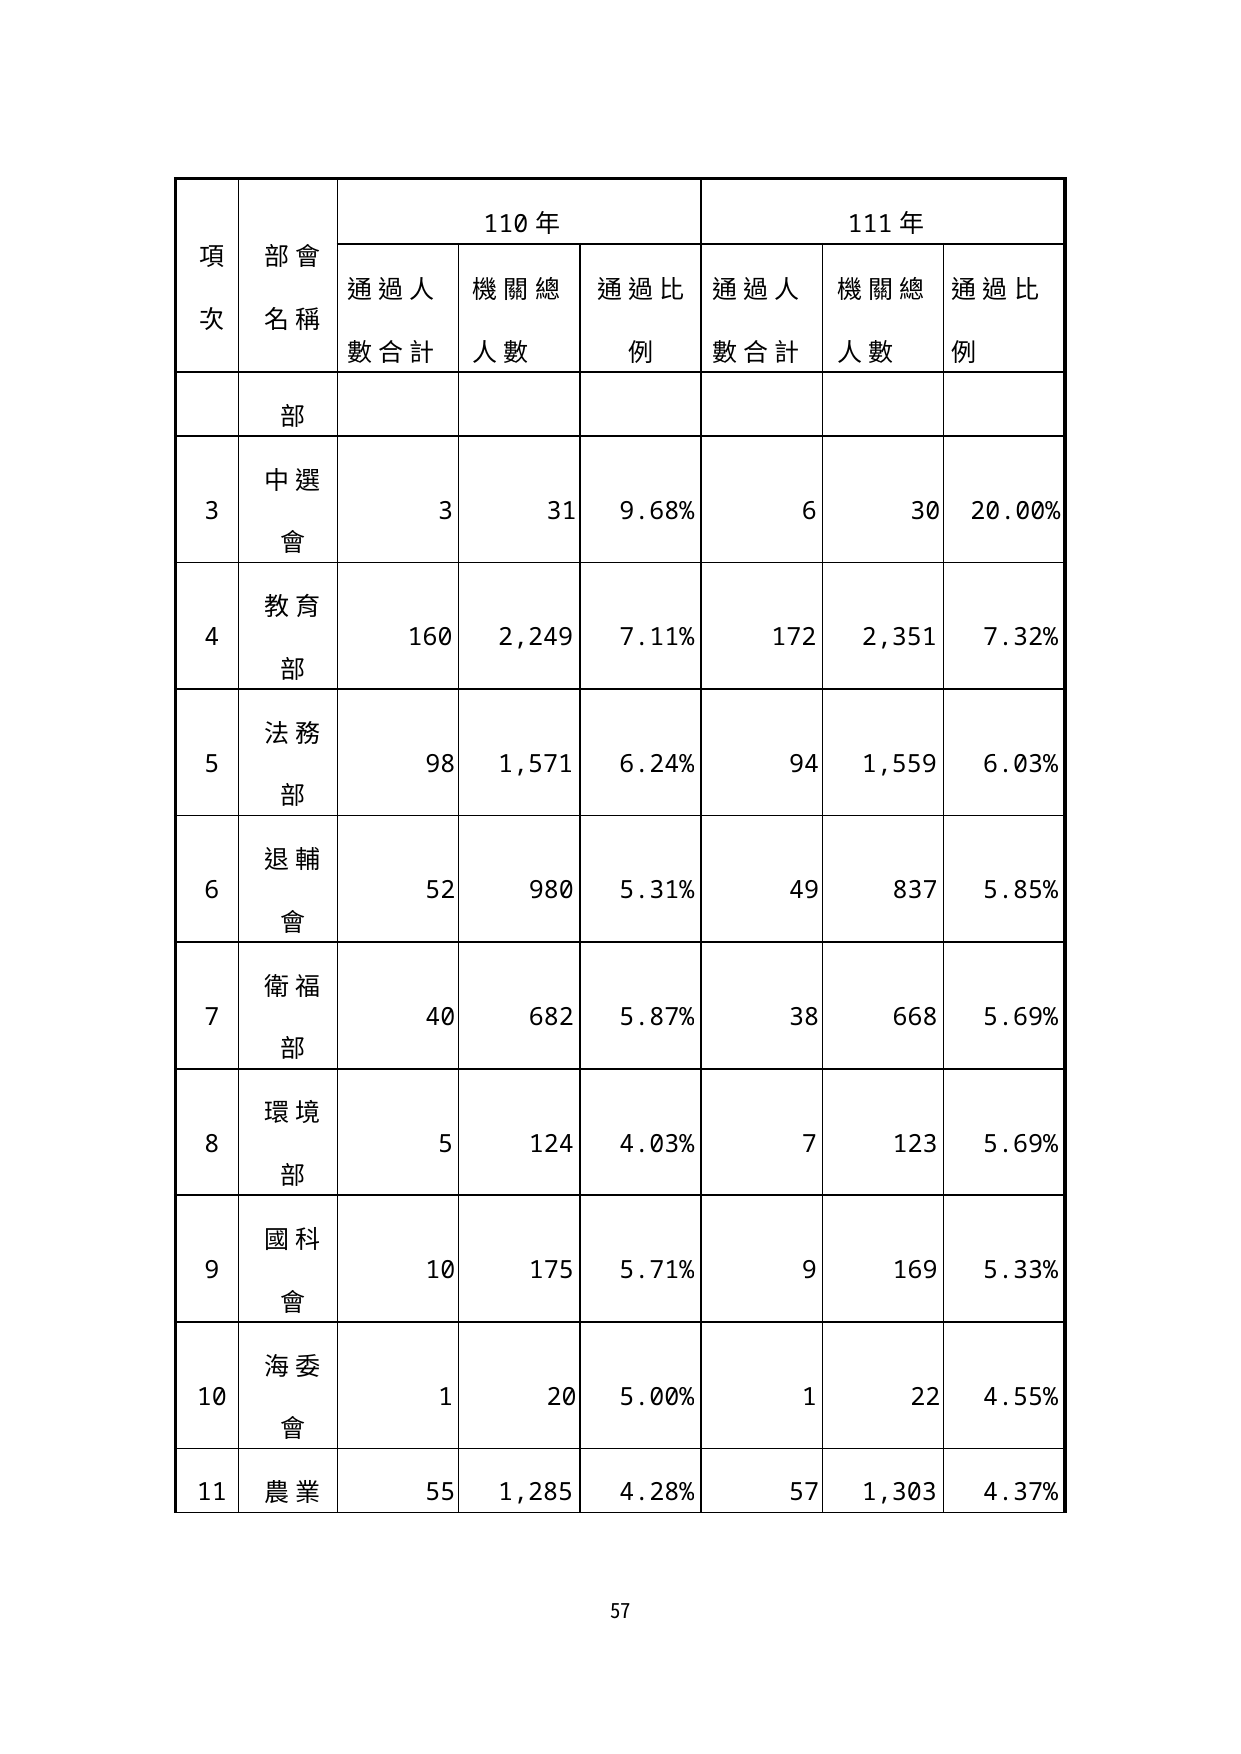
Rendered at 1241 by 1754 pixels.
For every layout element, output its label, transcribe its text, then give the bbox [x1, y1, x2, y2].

table_cell 30 [823, 437, 943, 562]
table_cell 通過人數合計 [702, 245, 822, 371]
table_cell 通過人數合計 [338, 245, 458, 371]
table_cell 49 [702, 816, 822, 941]
table_cell 5.69% [944, 1070, 1063, 1194]
table_cell 4 [177, 563, 238, 688]
table_cell [944, 373, 1063, 435]
table_cell 22 [823, 1323, 943, 1447]
table_cell 668 [823, 943, 943, 1068]
table_cell 5.00% [581, 1323, 700, 1447]
table_cell 31 [459, 437, 579, 562]
table_cell 退輔會 [239, 816, 337, 941]
table_cell 98 [338, 690, 458, 815]
table_cell 3 [177, 437, 238, 562]
table_cell 6 [702, 437, 822, 562]
table_cell [338, 373, 458, 435]
table_cell 20 [459, 1323, 579, 1447]
table_cell 124 [459, 1070, 579, 1194]
table_header 部會 名稱 [239, 180, 337, 371]
table_cell 20.00% [944, 437, 1063, 562]
table_cell 4.37% [944, 1449, 1063, 1512]
table_cell [177, 373, 238, 435]
table_cell 1,303 [823, 1449, 943, 1512]
table_cell 123 [823, 1070, 943, 1194]
table_cell 52 [338, 816, 458, 941]
table_cell 6.03% [944, 690, 1063, 815]
table_header 111年 [702, 180, 1063, 243]
table_cell 4.55% [944, 1323, 1063, 1447]
table_cell 機關總人數 [823, 245, 943, 371]
table_cell 980 [459, 816, 579, 941]
table_cell 機關總人數 [459, 245, 579, 371]
table_cell 38 [702, 943, 822, 1068]
table_cell [823, 373, 943, 435]
table_cell 175 [459, 1196, 579, 1321]
table_cell 7 [702, 1070, 822, 1194]
table_cell 2,351 [823, 563, 943, 688]
table_cell 9 [702, 1196, 822, 1321]
table_cell 2,249 [459, 563, 579, 688]
table_cell 7 [177, 943, 238, 1068]
table_cell 10 [177, 1323, 238, 1447]
table_cell 55 [338, 1449, 458, 1512]
table_cell 通過比例 [944, 245, 1063, 371]
table_cell 57 [702, 1449, 822, 1512]
table_cell 環境部 [239, 1070, 337, 1194]
table_cell 6 [177, 816, 238, 941]
table_cell 農業 [239, 1449, 337, 1512]
table_cell 法務部 [239, 690, 337, 815]
table_cell [702, 373, 822, 435]
table_cell [459, 373, 579, 435]
table_cell 6.24% [581, 690, 700, 815]
table_cell 94 [702, 690, 822, 815]
table_cell 1 [702, 1323, 822, 1447]
table_cell 中選會 [239, 437, 337, 562]
table_cell 5.71% [581, 1196, 700, 1321]
table_cell 5.33% [944, 1196, 1063, 1321]
table_cell 部 [239, 373, 337, 435]
table_cell 40 [338, 943, 458, 1068]
table_cell 國科會 [239, 1196, 337, 1321]
table_cell 5.87% [581, 943, 700, 1068]
table_cell 8 [177, 1070, 238, 1194]
table_cell 1,559 [823, 690, 943, 815]
table_cell 衛福部 [239, 943, 337, 1068]
table_cell 4.03% [581, 1070, 700, 1194]
table_cell 9 [177, 1196, 238, 1321]
table_cell 7.11% [581, 563, 700, 688]
table_cell 5 [338, 1070, 458, 1194]
table_cell 169 [823, 1196, 943, 1321]
table_cell 1,285 [459, 1449, 579, 1512]
table_cell 10 [338, 1196, 458, 1321]
table_cell 11 [177, 1449, 238, 1512]
table_cell 682 [459, 943, 579, 1068]
table_cell 837 [823, 816, 943, 941]
table_cell 通過比例 [581, 245, 700, 371]
table_cell 海委會 [239, 1323, 337, 1447]
table_cell 160 [338, 563, 458, 688]
table_cell 172 [702, 563, 822, 688]
table_cell 教育部 [239, 563, 337, 688]
table_cell 5.69% [944, 943, 1063, 1068]
table_header 項次 [177, 180, 238, 371]
table_cell 7.32% [944, 563, 1063, 688]
table_cell 5.31% [581, 816, 700, 941]
table_cell 5.85% [944, 816, 1063, 941]
table_cell [581, 373, 700, 435]
table_cell 9.68% [581, 437, 700, 562]
table_header 110年 [338, 180, 700, 243]
table_cell 3 [338, 437, 458, 562]
table_cell 1 [338, 1323, 458, 1447]
table_cell 1,571 [459, 690, 579, 815]
table_cell 4.28% [581, 1449, 700, 1512]
table_cell 5 [177, 690, 238, 815]
